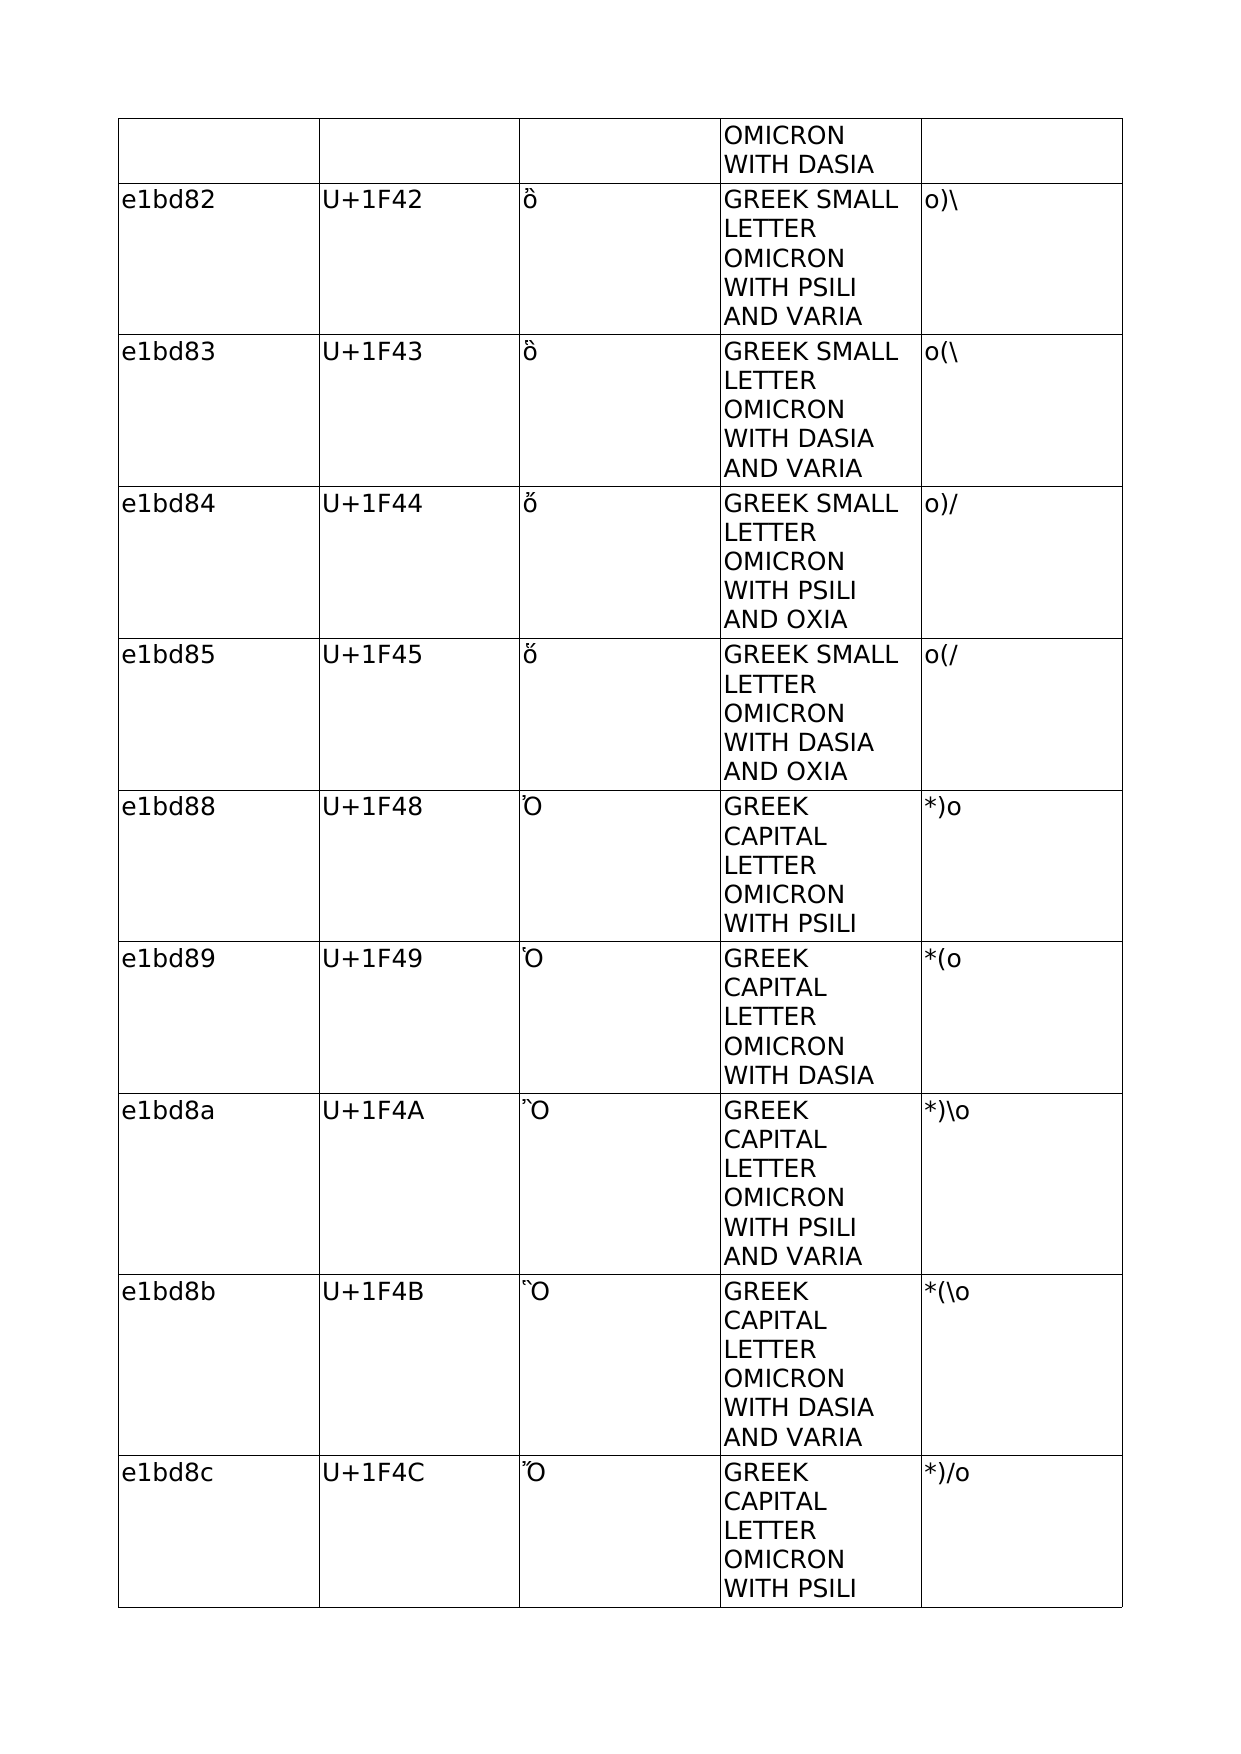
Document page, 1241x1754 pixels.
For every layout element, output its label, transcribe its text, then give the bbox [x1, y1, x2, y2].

table_cell GREEK CAPITAL LETTER OMICRON WITH PSILI [721, 791, 921, 941]
table_cell e1bd84 [119, 487, 319, 638]
table_cell U+1F49 [320, 942, 519, 1093]
table_cell GREEK CAPITAL LETTER OMICRON WITH DASIA AND VARIA [721, 1275, 921, 1455]
table_cell e1bd82 [119, 184, 319, 334]
table_cell U+1F48 [320, 791, 519, 941]
table_cell e1bd85 [119, 639, 319, 789]
table_cell *(\o [922, 1275, 1122, 1455]
table_cell GREEK CAPITAL LETTER OMICRON WITH PSILI AND VARIA [721, 1094, 921, 1274]
table_cell Ὂ [520, 1094, 720, 1274]
table_cell *)/o [922, 1456, 1122, 1607]
table_cell e1bd8a [119, 1094, 319, 1274]
table_cell Ὃ [520, 1275, 720, 1455]
table_cell o(/ [922, 639, 1122, 789]
table_cell U+1F44 [320, 487, 519, 638]
table_cell [119, 119, 319, 182]
table_cell GREEK CAPITAL LETTER OMICRON WITH PSILI [721, 1456, 921, 1607]
table_cell e1bd88 [119, 791, 319, 941]
table_cell GREEK SMALL LETTER OMICRON WITH PSILI AND VARIA [721, 184, 921, 334]
table_cell e1bd8c [119, 1456, 319, 1607]
table_cell U+1F43 [320, 335, 519, 486]
table_cell U+1F42 [320, 184, 519, 334]
table_cell *(o [922, 942, 1122, 1093]
table_cell o)/ [922, 487, 1122, 638]
table_cell e1bd83 [119, 335, 319, 486]
table_cell [520, 119, 720, 182]
table_cell U+1F4A [320, 1094, 519, 1274]
table_cell ὂ [520, 184, 720, 334]
table_cell OMICRON WITH DASIA [721, 119, 921, 182]
table_cell o(\ [922, 335, 1122, 486]
table_cell U+1F4C [320, 1456, 519, 1607]
table_cell Ὀ [520, 791, 720, 941]
table_cell o)\ [922, 184, 1122, 334]
table_cell GREEK CAPITAL LETTER OMICRON WITH DASIA [721, 942, 921, 1093]
table_cell Ὄ [520, 1456, 720, 1607]
table_cell e1bd8b [119, 1275, 319, 1455]
table_cell GREEK SMALL LETTER OMICRON WITH DASIA AND OXIA [721, 639, 921, 789]
table_cell [922, 119, 1122, 182]
table_cell *)o [922, 791, 1122, 941]
table_cell ὄ [520, 487, 720, 638]
table_cell U+1F45 [320, 639, 519, 789]
table_cell e1bd89 [119, 942, 319, 1093]
table_cell ὅ [520, 639, 720, 789]
table_cell ὃ [520, 335, 720, 486]
table_cell GREEK SMALL LETTER OMICRON WITH DASIA AND VARIA [721, 335, 921, 486]
table_cell Ὁ [520, 942, 720, 1093]
table_cell GREEK SMALL LETTER OMICRON WITH PSILI AND OXIA [721, 487, 921, 638]
table_cell [320, 119, 519, 182]
table_cell *)\o [922, 1094, 1122, 1274]
table_cell U+1F4B [320, 1275, 519, 1455]
